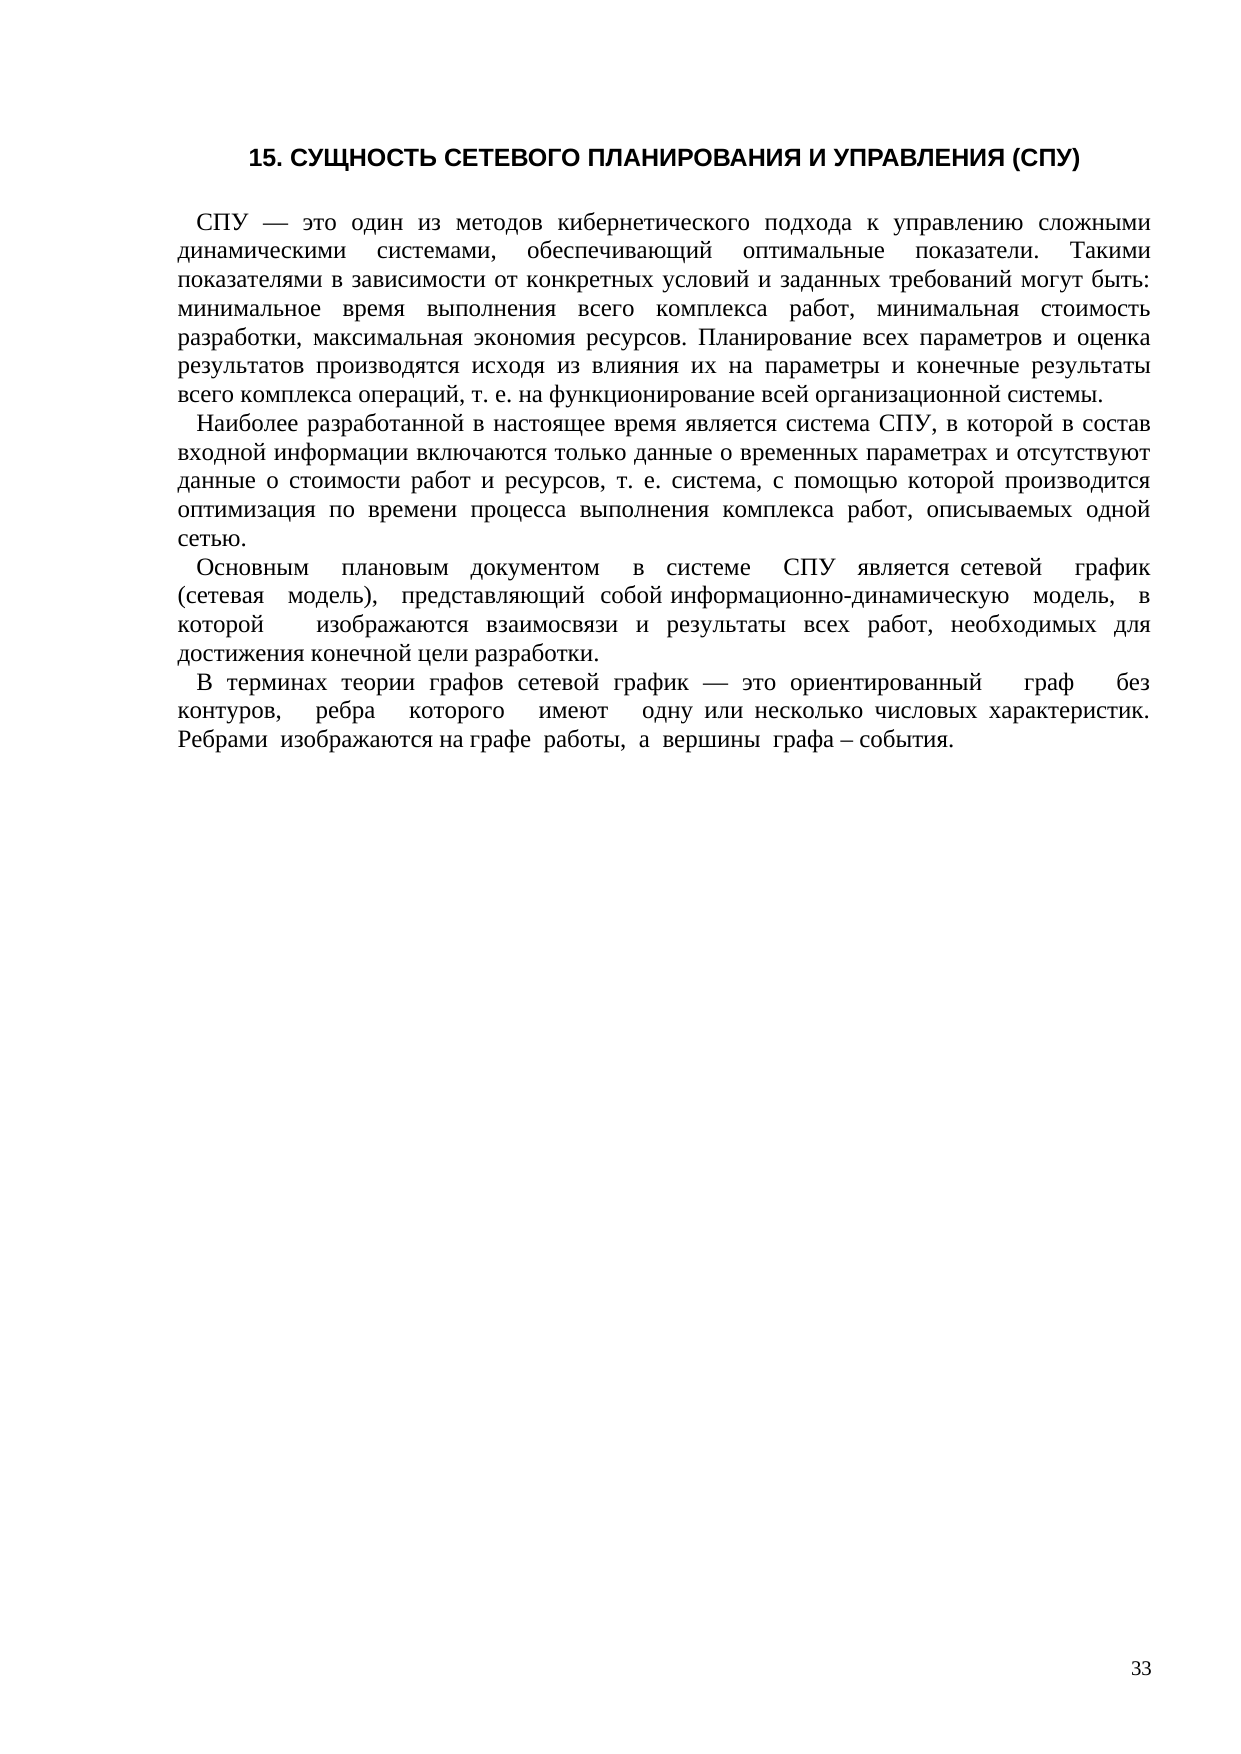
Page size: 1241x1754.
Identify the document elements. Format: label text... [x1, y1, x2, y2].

subtitle 15. СУЩНОСТЬ СЕТЕВОГО ПЛАНИРОВАНИЯ И УПРАВЛЕНИЯ (СПУ) [177, 143, 1152, 172]
text Наиболее разработанной в настоящее время является система СПУ, в которой в состав входной информации включаются только данные о временных параметрах и отсутствуют данные о стоимости работ и ресурсов, т. е. система, с помощью которой производится оптимизация по времени процесса выполнения комплекса работ, описываемых одной сетью. [177, 408, 1152, 552]
text В терминах теории графов сетевой график — это ориентированный граф без контуров, ребра которого имеют одну или несколько числовых характеристик. Ребрами изображаются на графе работы, а вершины графа – события. [177, 667, 1152, 753]
text СПУ — это один из методов кибернетического подхода к управлению сложными динамическими системами, обеспечивающий оптимальные показатели. Такими показателями в зависимости от конкретных условий и заданных требований могут быть: минимальное время выполнения всего комплекса работ, минимальная стоимость разработки, максимальная экономия ресурсов. Планирование всех параметров и оценка результатов производятся исходя из влияния их на параметры и конечные результаты всего комплекса операций, т. е. на функционирование всей организационной системы. [177, 207, 1152, 408]
text Основным плановым документом в системе СПУ является сетевой график (сетевая модель), представляющий собой информационно-динамическую модель, в которой изображаются взаимосвязи и результаты всех работ, необходимых для достижения конечной цели разработки. [177, 552, 1152, 667]
